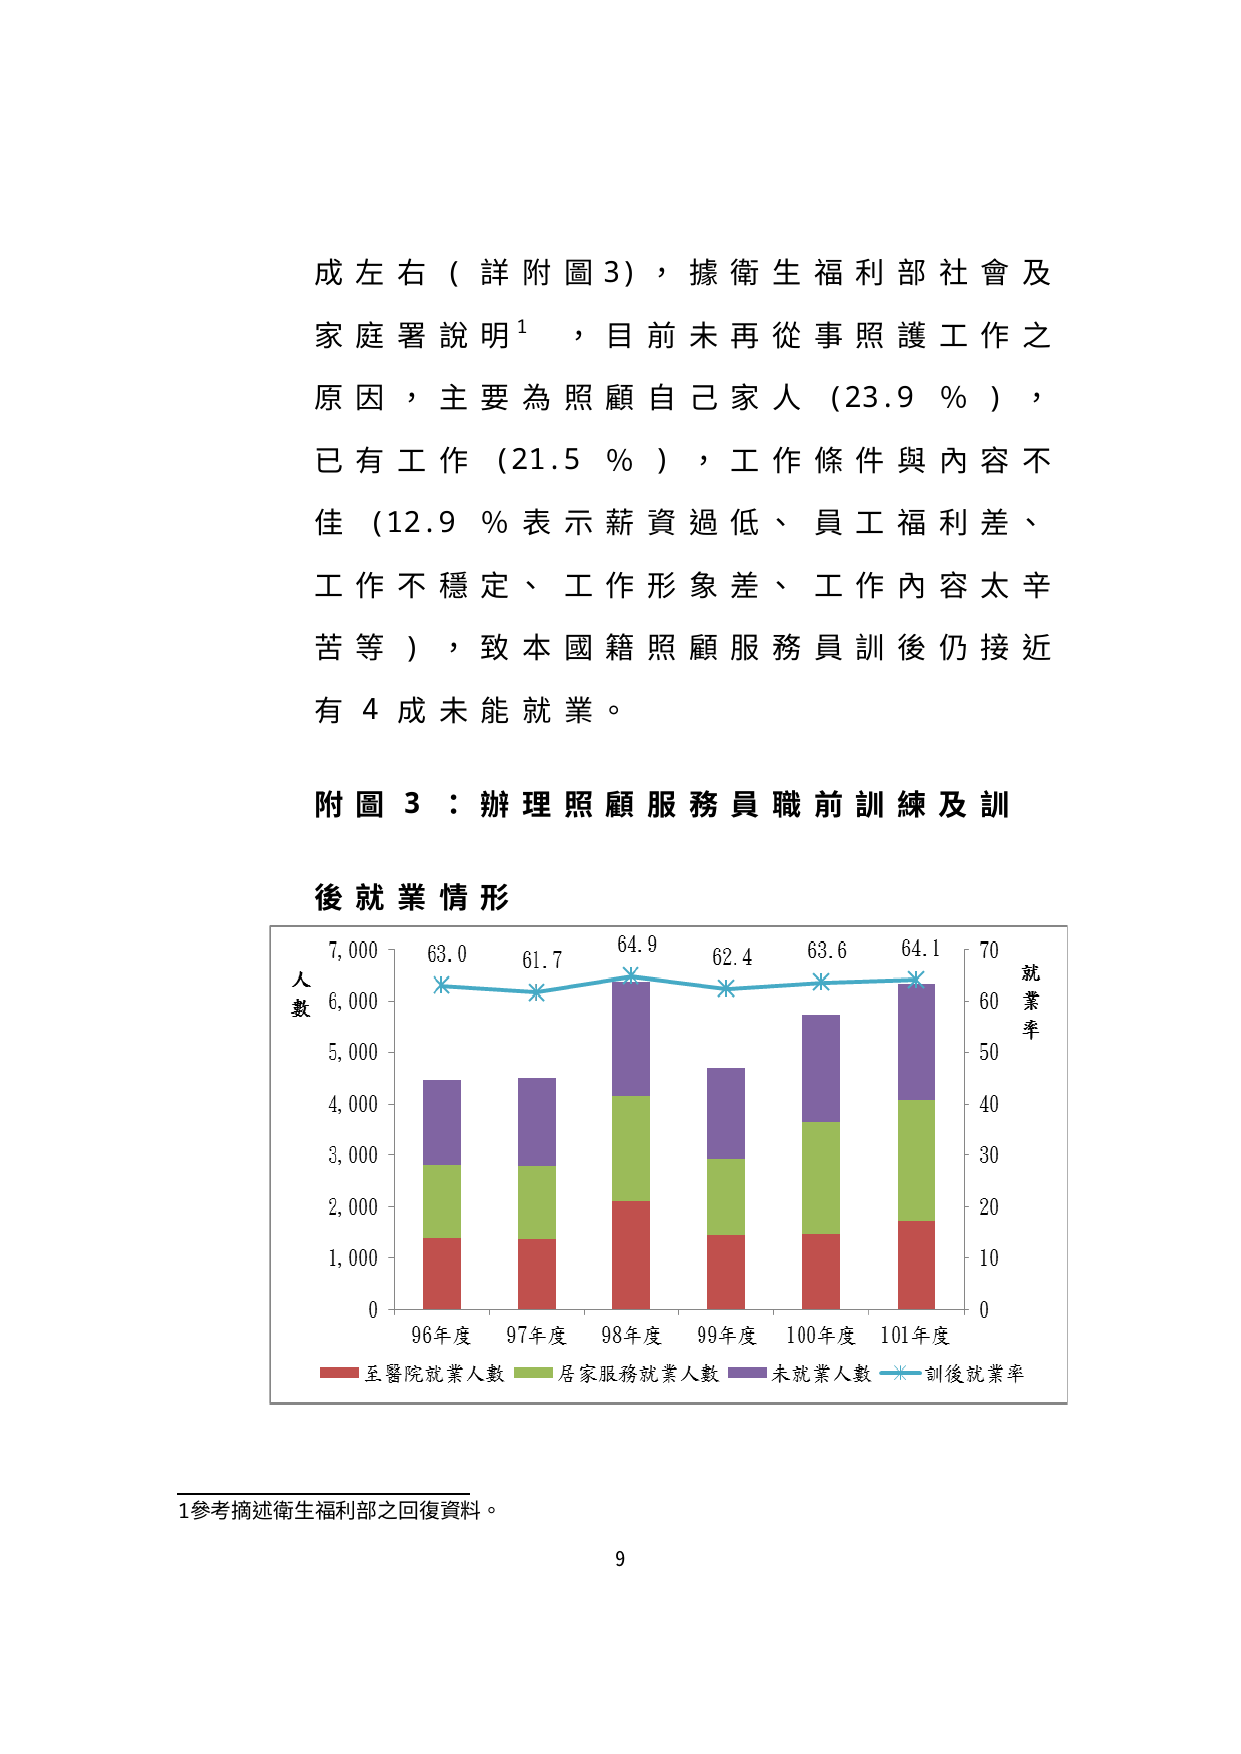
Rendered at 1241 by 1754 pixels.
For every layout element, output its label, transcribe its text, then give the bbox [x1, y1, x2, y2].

text 成左右(詳附圖3)，據衛生福利部社會及家庭署說明，目前未再從事照護工作之原因，主要為照顧自己家人(23.9％)，已有工作(21.5％)，工作條件與內容不佳(12.9％表示薪資過低、員工福利差、工作不穩定、工作形象差、工作內容太辛苦等)，致本國籍照顧服務員訓後仍接近有4成未能就業。 [271, 229, 1058, 729]
text 參考摘述衛生福利部之回復資料。 [177, 1494, 1063, 1525]
text 附圖3：辦理照顧服務員職前訓練及訓後就業情形 [269, 729, 1056, 917]
